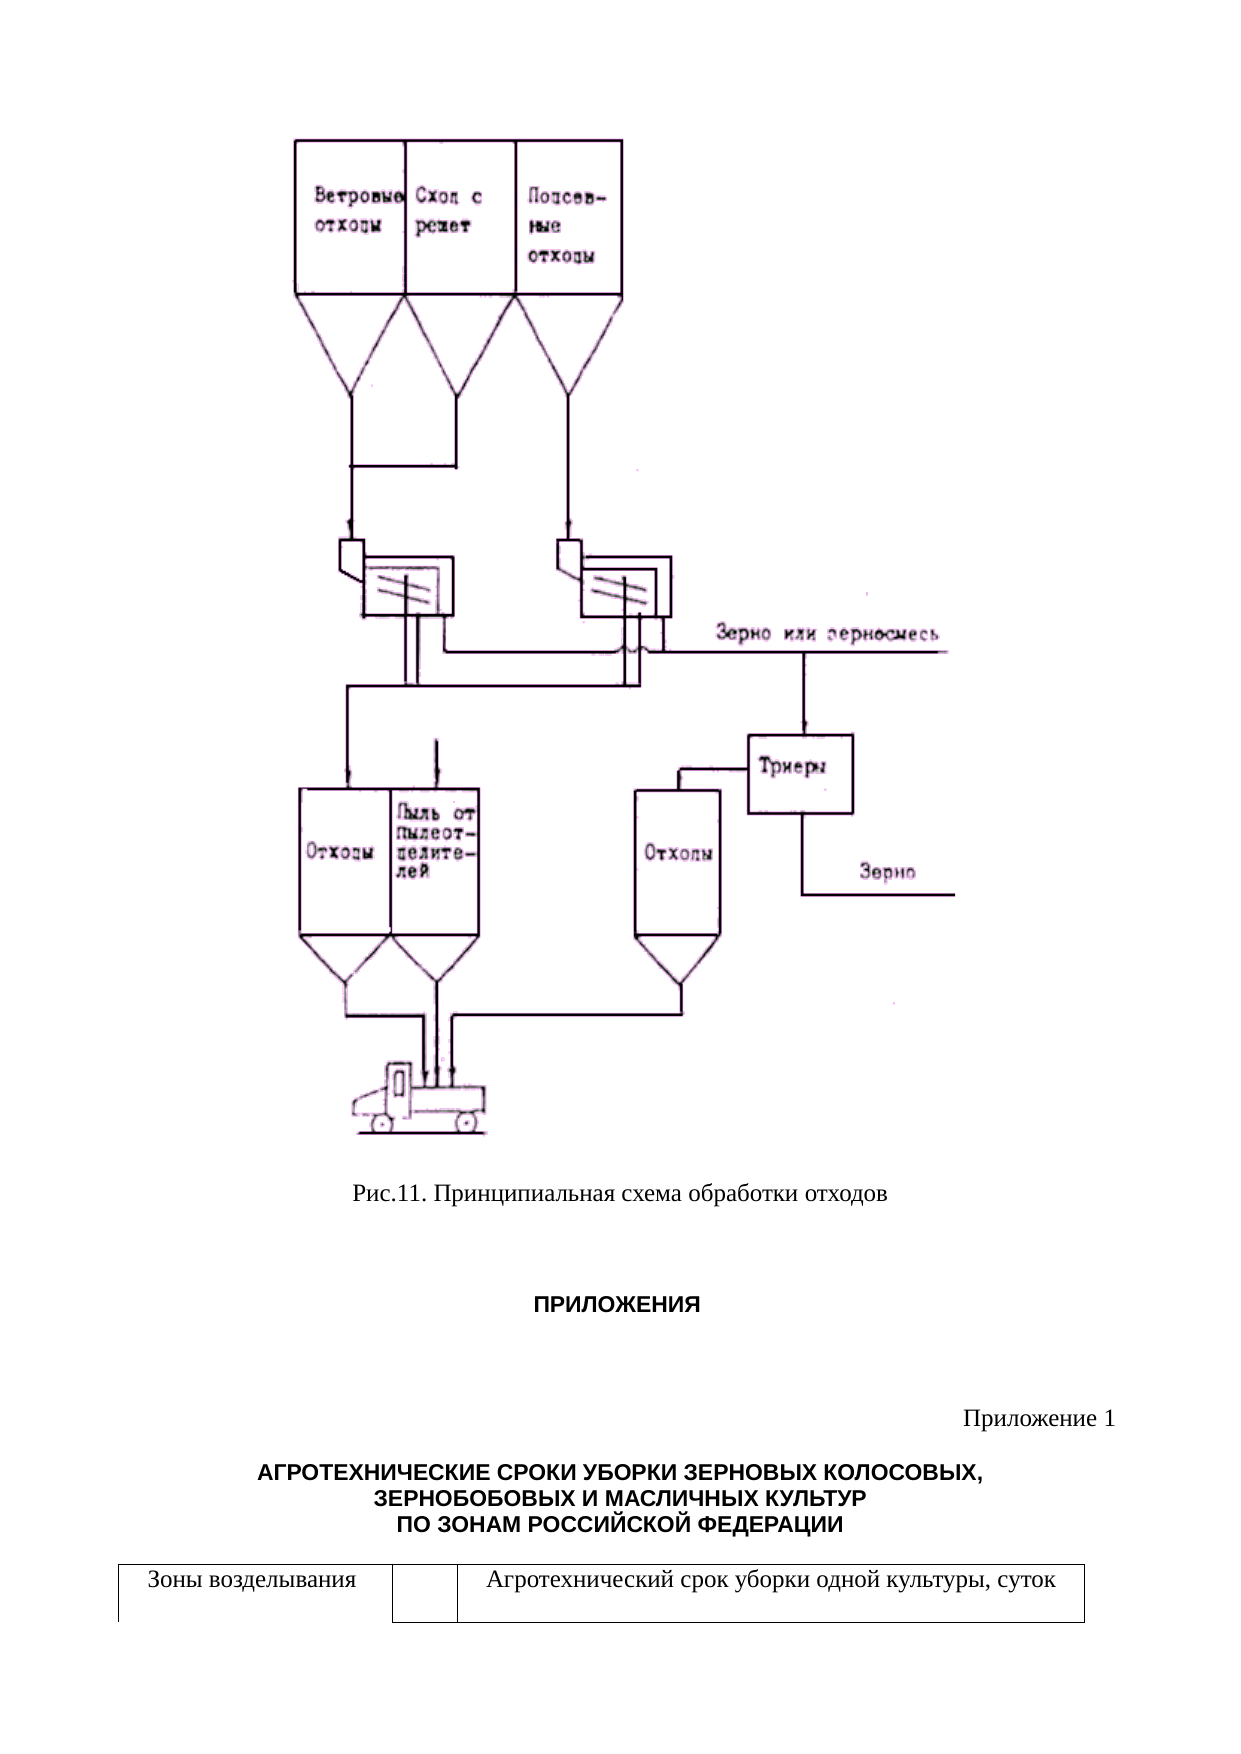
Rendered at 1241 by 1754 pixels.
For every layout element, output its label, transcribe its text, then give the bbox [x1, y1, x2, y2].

subtitle ЗЕРНОБОБОВЫХ И МАСЛИЧНЫХ КУЛЬТУР [118, 1485, 1122, 1511]
text Приложение 1 [118, 1403, 1122, 1432]
subtitle ПРИЛОЖЕНИЯ [118, 1291, 1122, 1317]
picture [285, 127, 955, 1141]
subtitle АГРОТЕХНИЧЕСКИЕ СРОКИ УБОРКИ ЗЕРНОВЫХ КОЛОСОВЫХ, [118, 1458, 1122, 1485]
table_header Агротехнический срок уборки одной культуры, суток [458, 1565, 1084, 1622]
subtitle ПО ЗОНАМ РОССИЙСКОЙ ФЕДЕРАЦИИ [118, 1511, 1122, 1538]
table_header #G0Зоны возделывания [119, 1565, 392, 1622]
table_header [393, 1565, 457, 1622]
text Рис.11. Принципиальная схема обработки отходов [118, 1178, 1122, 1207]
